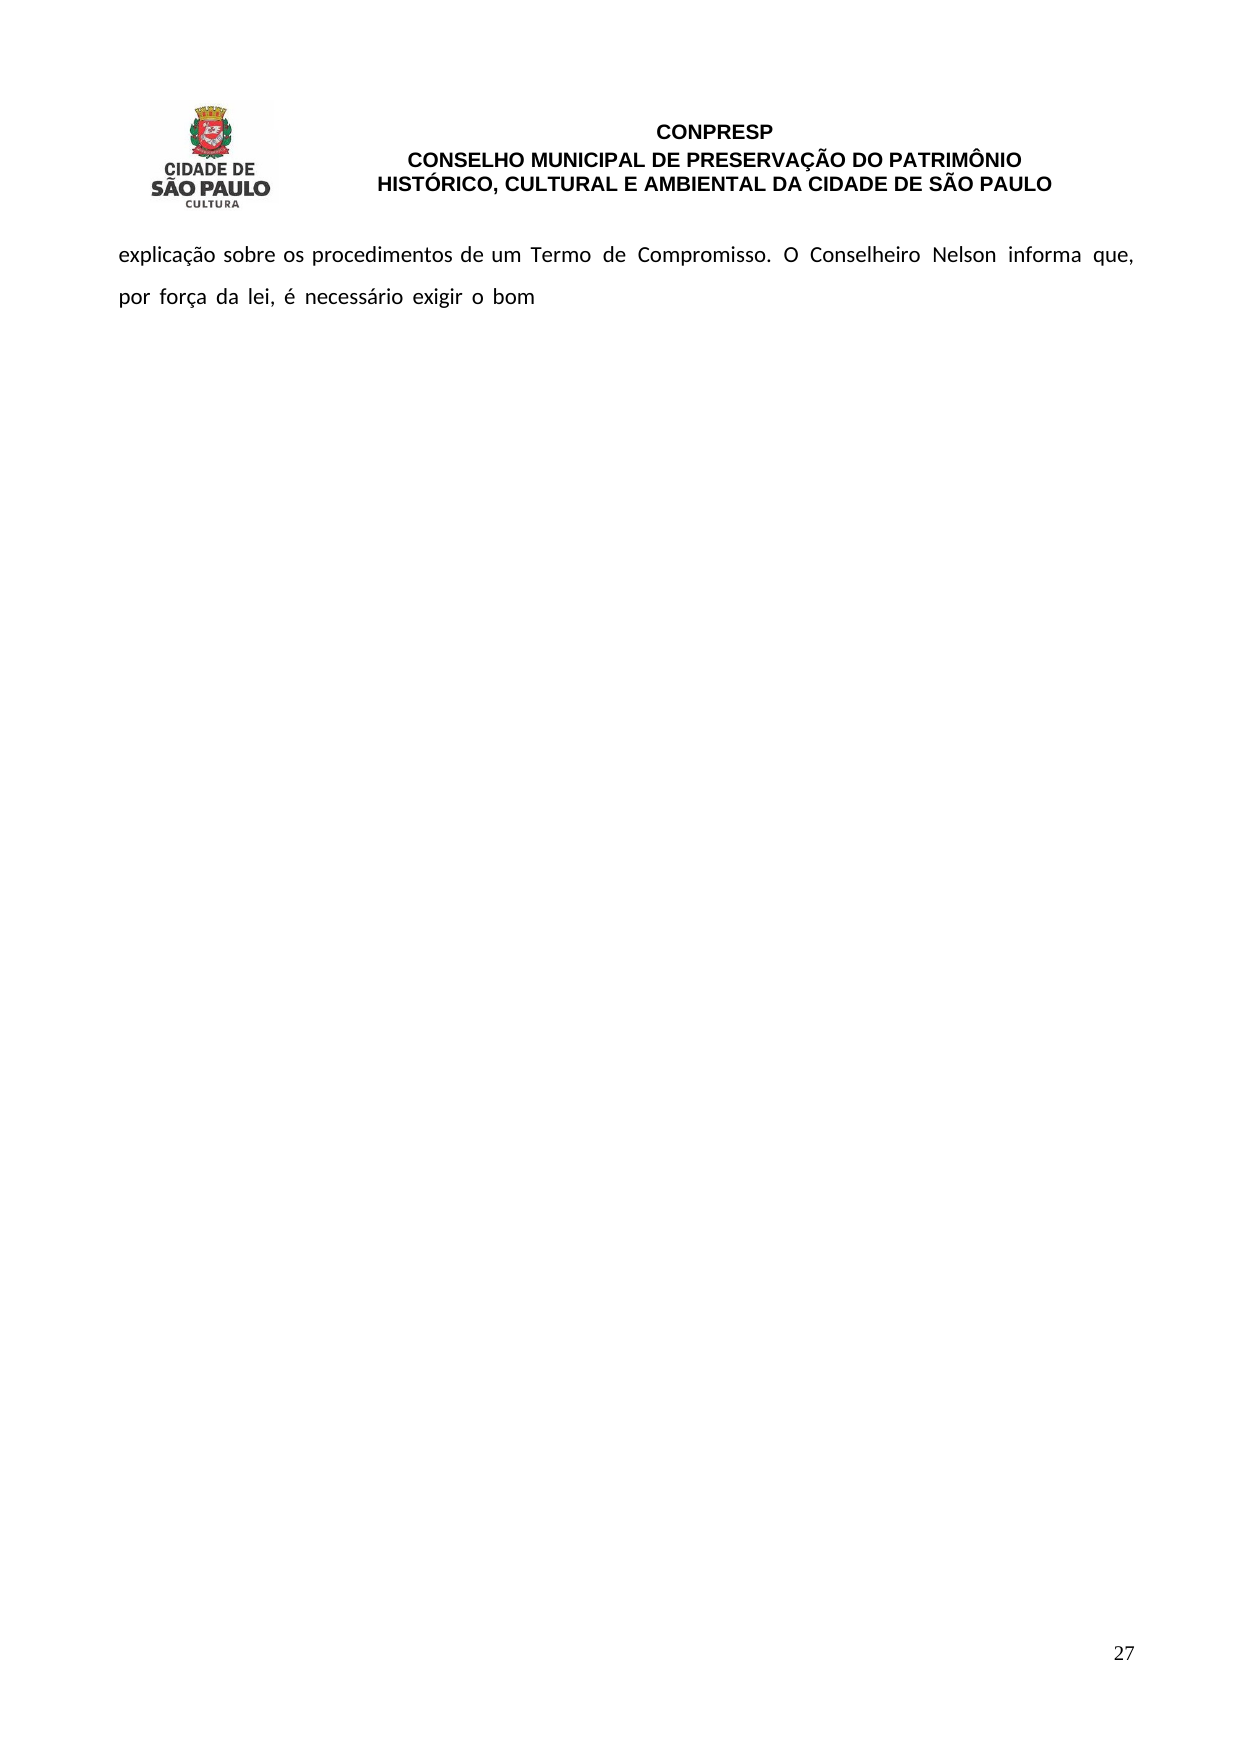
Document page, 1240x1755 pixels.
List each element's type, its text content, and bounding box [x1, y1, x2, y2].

text explicação sobre os procedimentos de um Termo de Compromisso. O Conselheiro Nelson informa que, por força da lei, é necessário exigir o bom [118, 240, 1135, 310]
